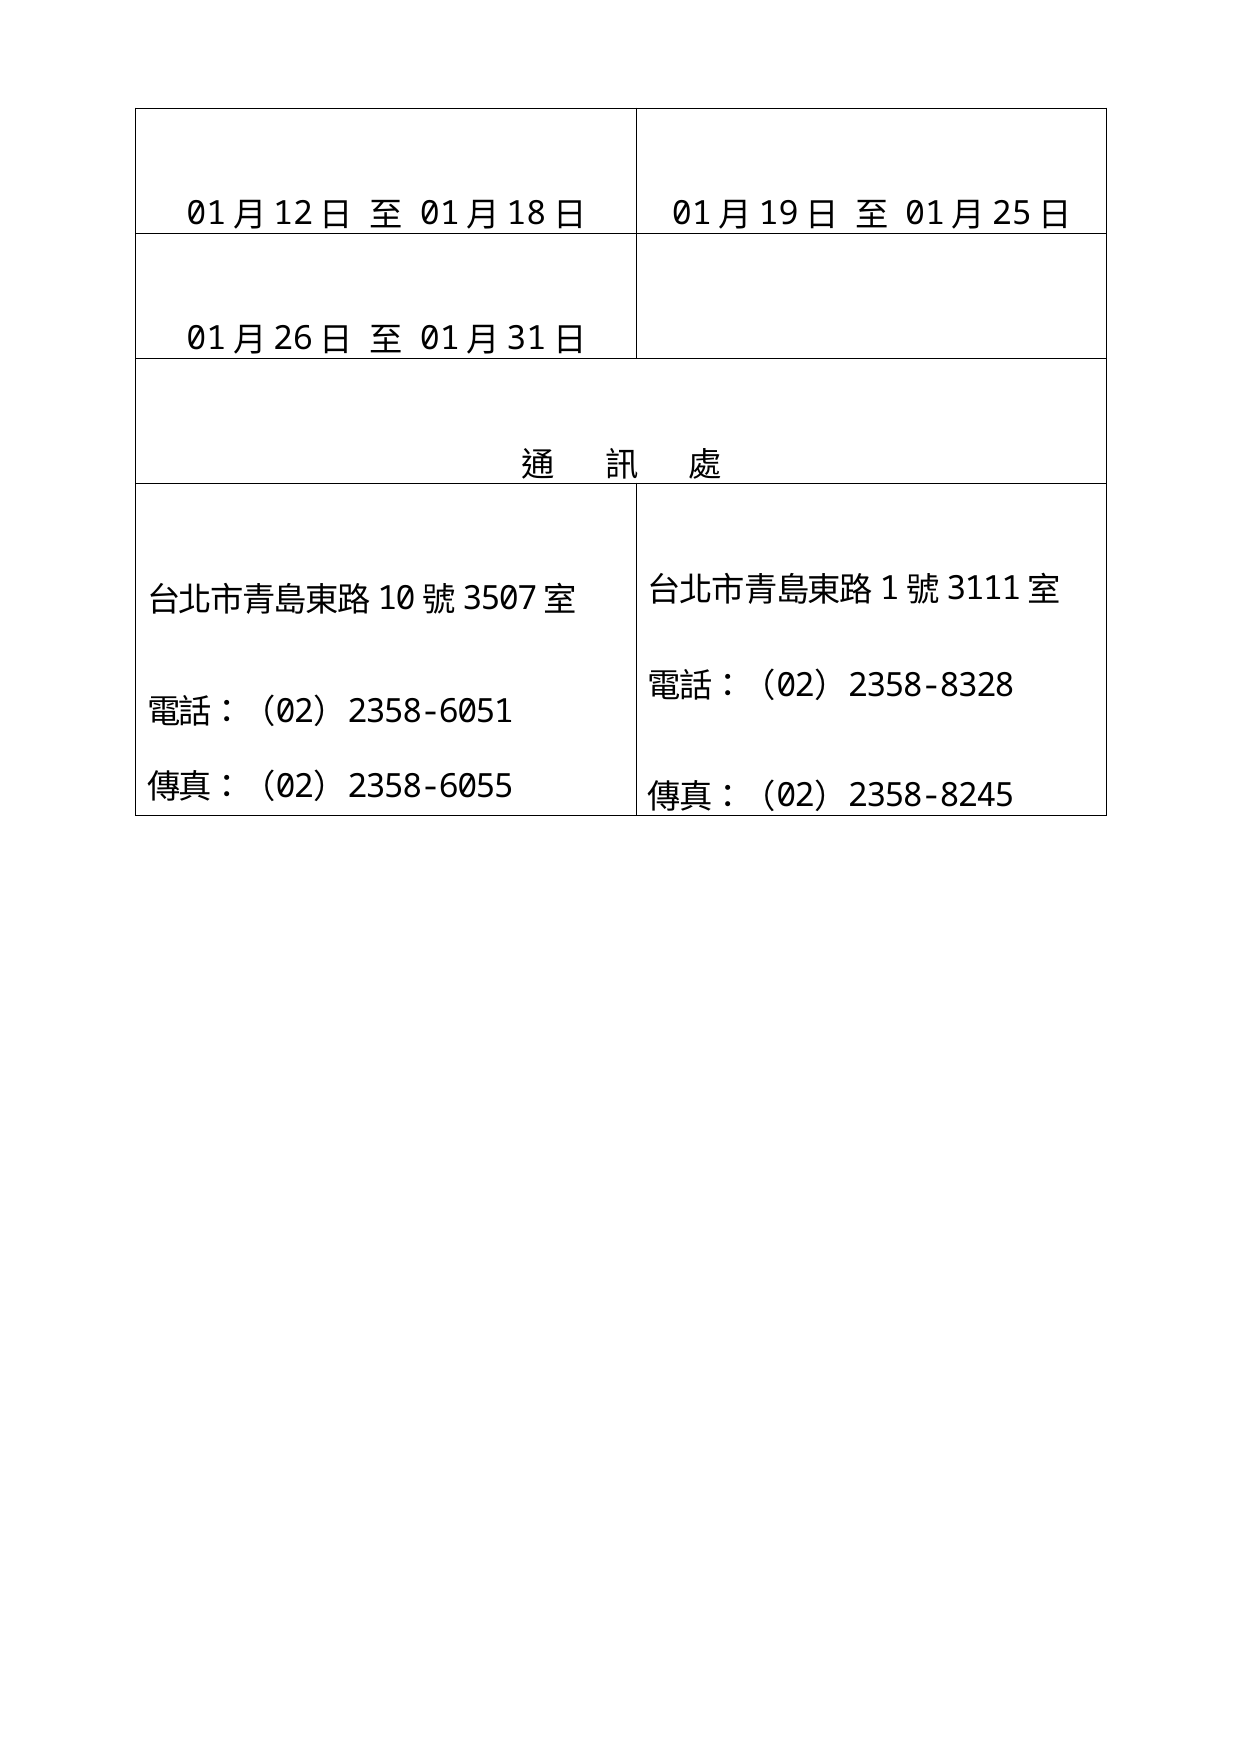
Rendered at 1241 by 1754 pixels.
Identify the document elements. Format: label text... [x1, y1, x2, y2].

table_cell 01月19日 至 01月25日 [637, 109, 1106, 233]
table_cell 台北市青島東路10號3507室 電話：（02）2358-6051 傳真：（02）2358-6055 [136, 484, 636, 815]
table_cell [637, 234, 1106, 358]
table_cell 01月12日 至 01月18日 [136, 109, 636, 233]
table_cell 通 訊 處 [136, 359, 1106, 483]
table_cell 台北市青島東路1號3111室 電話：（02）2358-8328 傳真：（02）2358-8245 [637, 484, 1106, 815]
table_cell 01月26日 至 01月31日 [136, 234, 636, 358]
